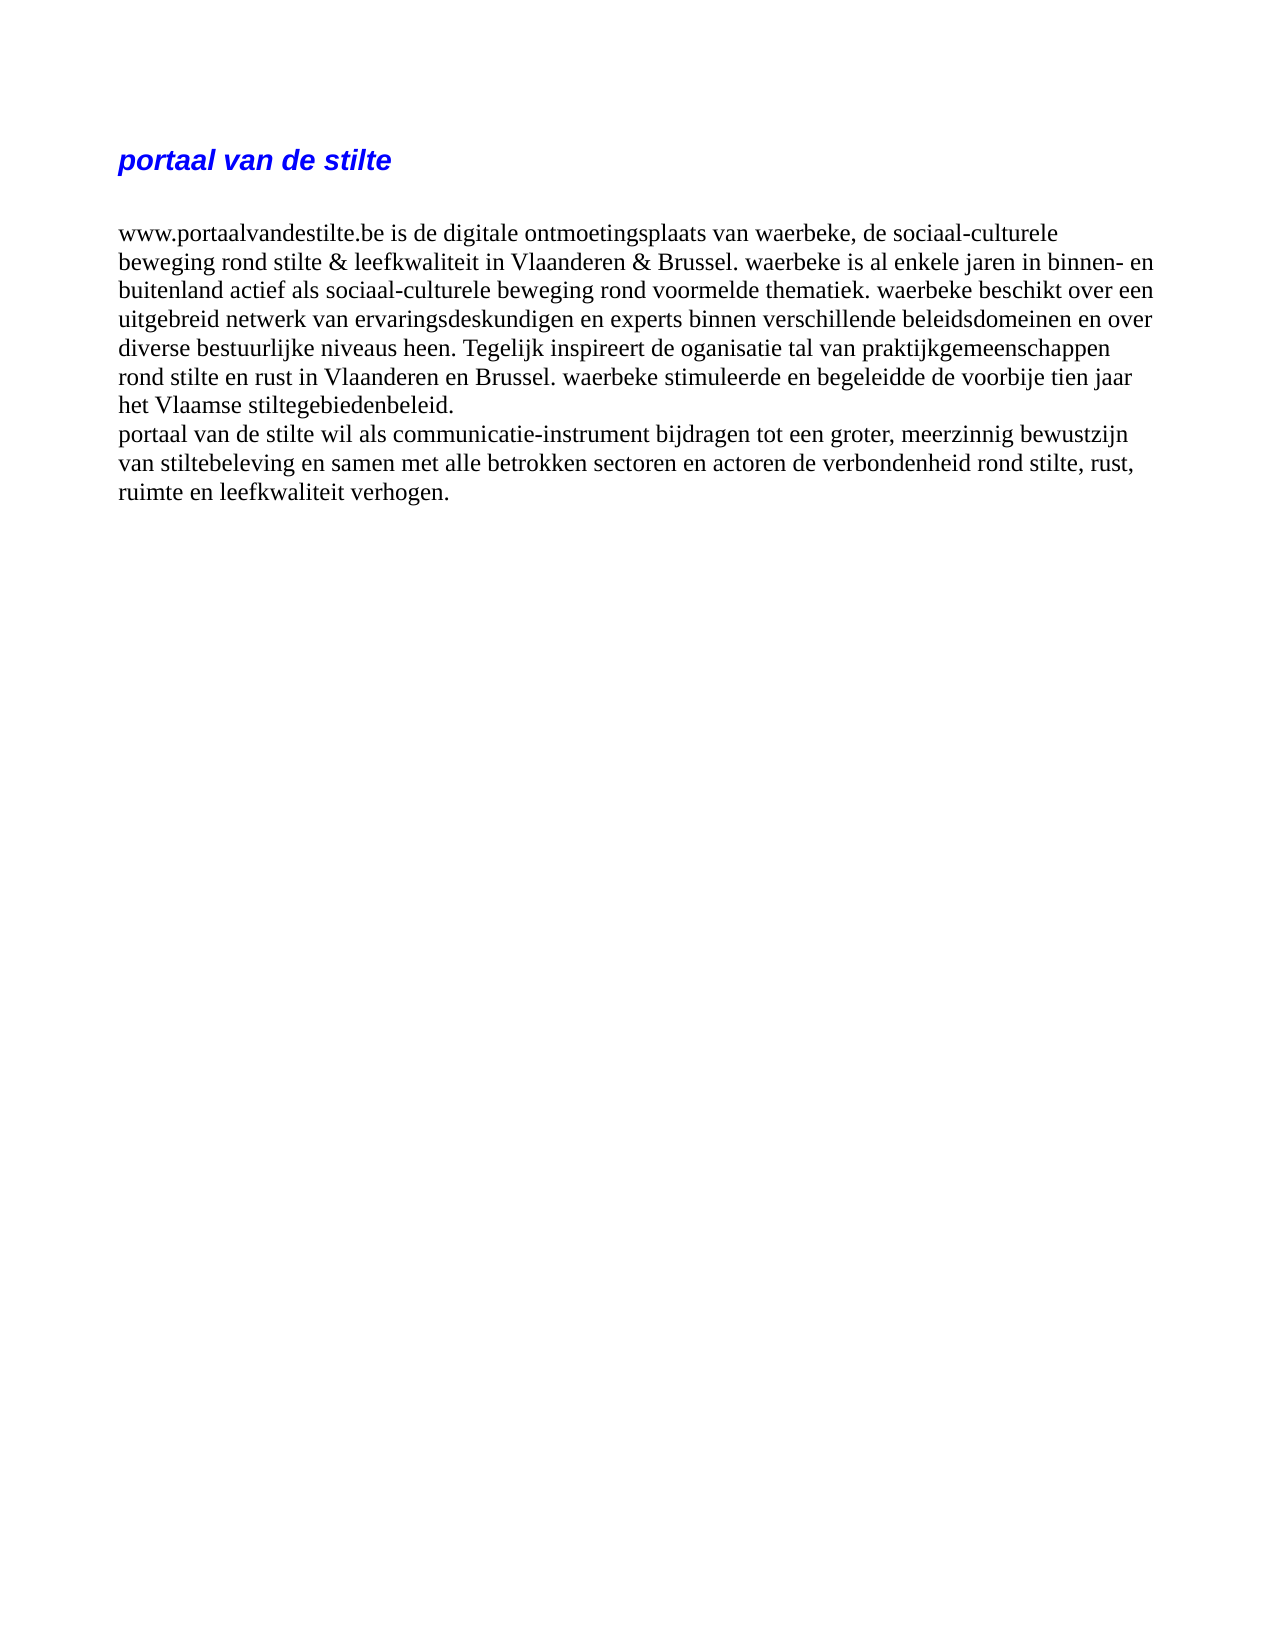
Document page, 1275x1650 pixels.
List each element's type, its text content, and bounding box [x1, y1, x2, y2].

text portaal van de stilte wil als communicatie-instrument bijdragen tot een groter, meerzinnig bewustzijn van stiltebeleving en samen met alle betrokken sectoren en actoren de verbondenheid rond stilte, rust, ruimte en leefkwaliteit verhogen. [118, 419, 1157, 505]
subtitle portaal van de stilte [118, 143, 1157, 177]
text www.portaalvandestilte.be is de digitale ontmoetingsplaats van waerbeke, de sociaal-culturele beweging rond stilte & leefkwaliteit in Vlaanderen & Brussel. waerbeke is al enkele jaren in binnen- en buitenland actief als sociaal-culturele beweging rond voormelde thematiek. waerbeke beschikt over een uitgebreid netwerk van ervaringsdeskundigen en experts binnen verschillende beleidsdomeinen en over diverse bestuurlijke niveaus heen. Tegelijk inspireert de oganisatie tal van praktijkgemeenschappen rond stilte en rust in Vlaanderen en Brussel. waerbeke stimuleerde en begeleidde de voorbije tien jaar het Vlaamse stiltegebiedenbeleid. [118, 218, 1157, 419]
